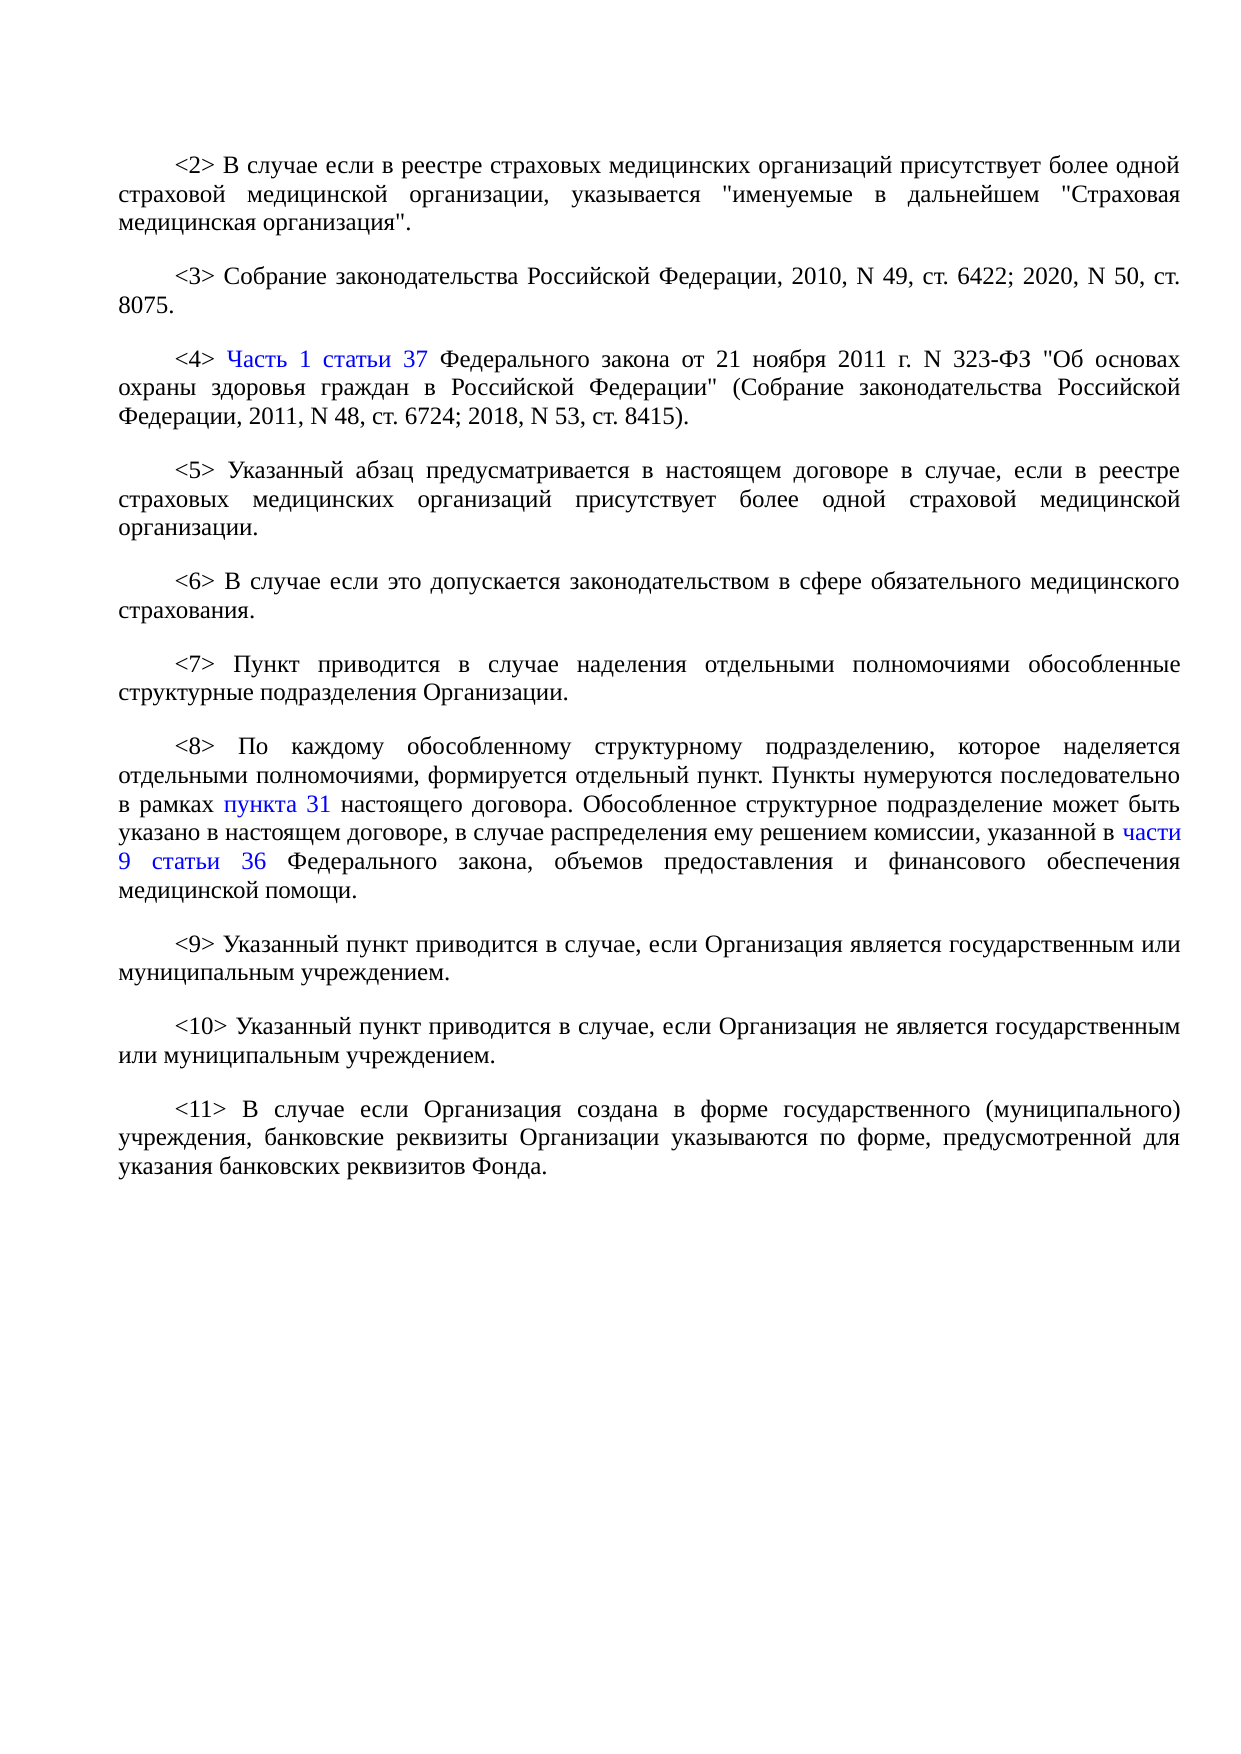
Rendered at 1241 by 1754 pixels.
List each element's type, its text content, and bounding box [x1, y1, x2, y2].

text <4> Часть 1 статьи 37 Федерального закона от 21 ноября 2011 г. N 323-ФЗ "Об основах охраны здоровья граждан в Российской Федерации" (Собрание законодательства Российской Федерации, 2011, N 48, ст. 6724; 2018, N 53, ст. 8415). [118, 344, 1181, 430]
text <5> Указанный абзац предусматривается в настоящем договоре в случае, если в реестре страховых медицинских организаций присутствует более одной страховой медицинской организации. [118, 455, 1181, 541]
text <8> По каждому обособленному структурному подразделению, которое наделяется отдельными полномочиями, формируется отдельный пункт. Пункты нумеруются последовательно в рамках пункта 31 настоящего договора. Обособленное структурное подразделение может быть указано в настоящем договоре, в случае распределения ему решением комиссии, указанной в части 9 статьи 36 Федерального закона, объемов предоставления и финансового обеспечения медицинской помощи. [118, 731, 1181, 904]
text <11> В случае если Организация создана в форме государственного (муниципального) учреждения, банковские реквизиты Организации указываются по форме, предусмотренной для указания банковских реквизитов Фонда. [118, 1094, 1181, 1180]
text <7> Пункт приводится в случае наделения отдельными полномочиями обособленные структурные подразделения Организации. [118, 649, 1181, 706]
text <3> Собрание законодательства Российской Федерации, 2010, N 49, ст. 6422; 2020, N 50, ст. 8075. [118, 261, 1181, 319]
text <10> Указанный пункт приводится в случае, если Организация не является государственным или муниципальным учреждением. [118, 1011, 1181, 1069]
text <2> В случае если в реестре страховых медицинских организаций присутствует более одной страховой медицинской организации, указывается "именуемые в дальнейшем "Страховая медицинская организация". [118, 150, 1181, 236]
text <6> В случае если это допускается законодательством в сфере обязательного медицинского страхования. [118, 566, 1181, 624]
text <9> Указанный пункт приводится в случае, если Организация является государственным или муниципальным учреждением. [118, 929, 1181, 986]
